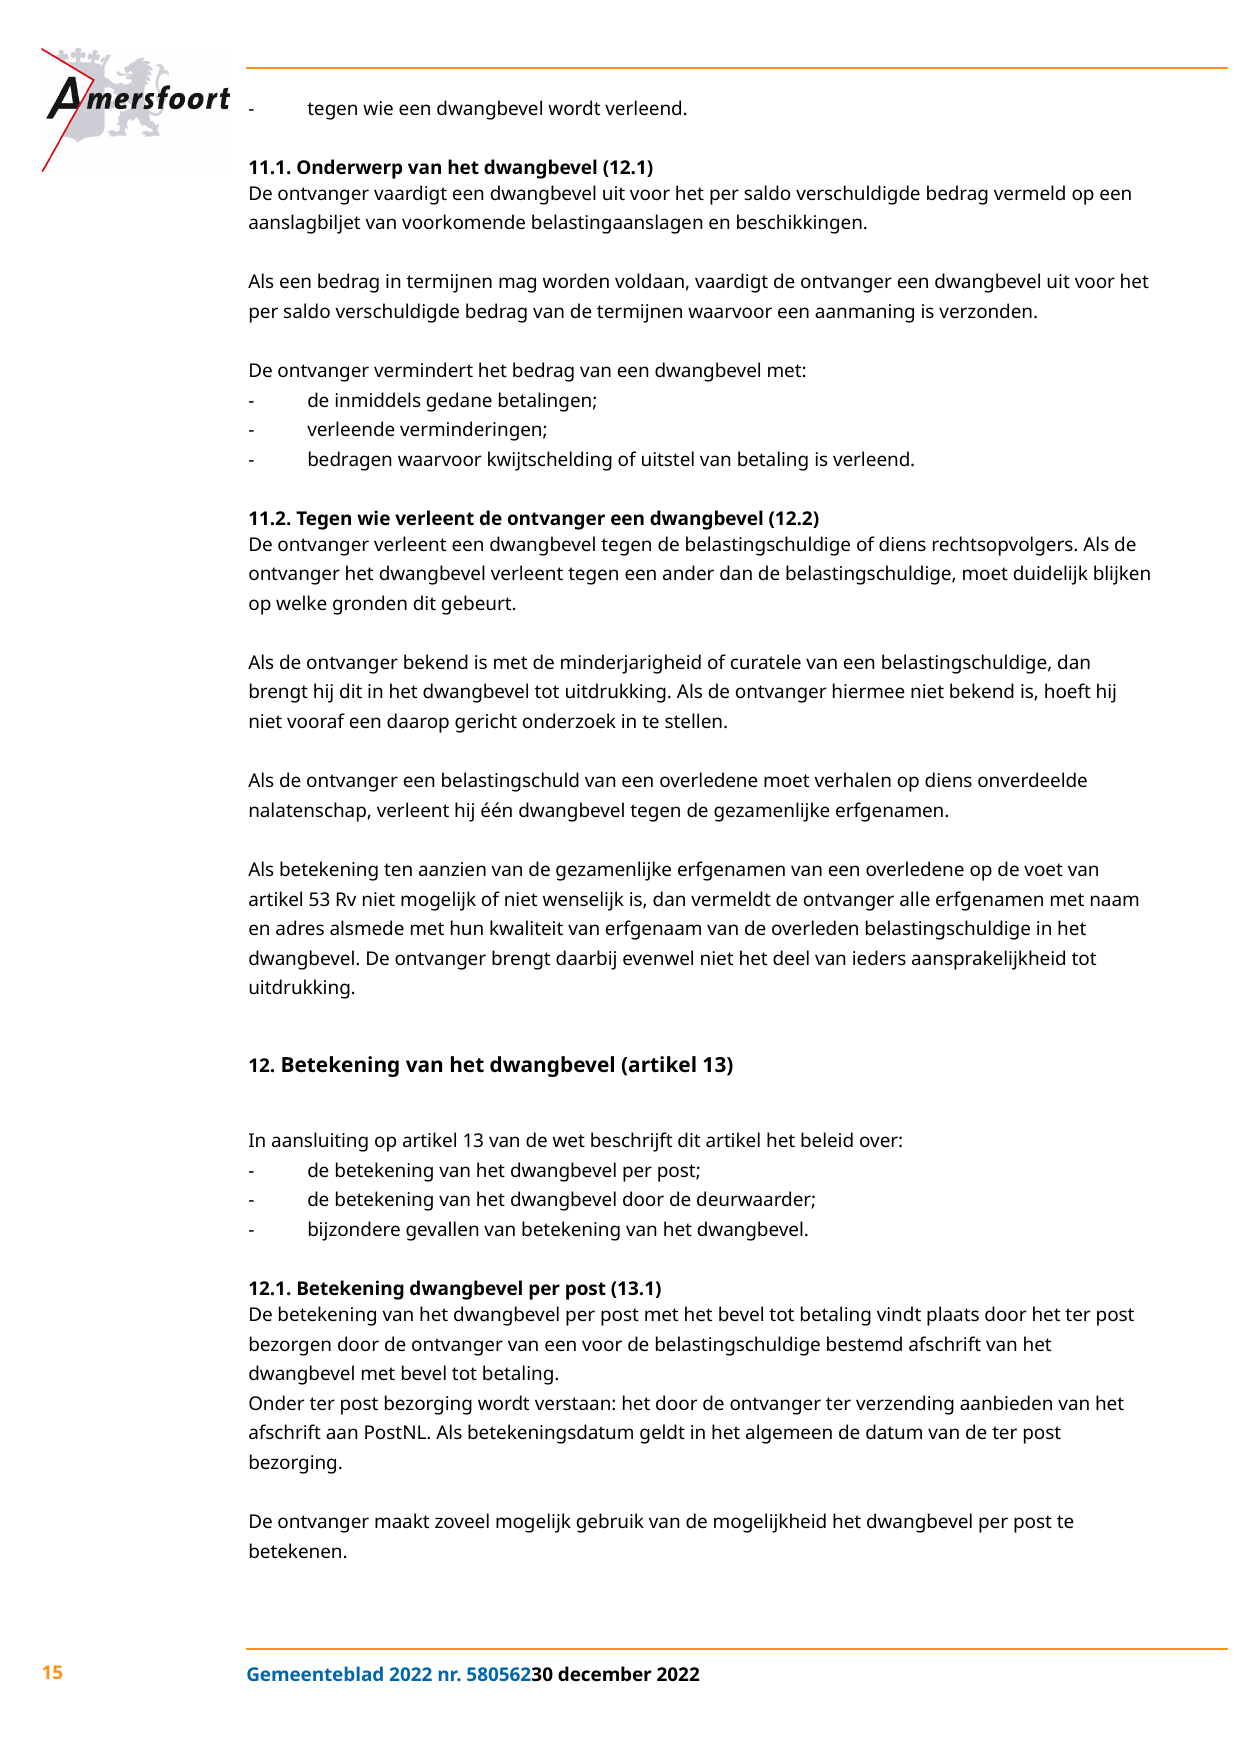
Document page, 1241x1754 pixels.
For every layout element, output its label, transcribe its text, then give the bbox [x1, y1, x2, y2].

text De betekening van het dwangbevel per post met het bevel tot betaling vindt plaats door het ter post bezorgen door de ontvanger van een voor de belastingschuldige bestemd afschrift van het dwangbevel met bevel tot betaling. [248, 1301, 1152, 1386]
list tegen wie een dwangbevel wordt verleend. [248, 95, 1152, 121]
text Onder ter post bezorging wordt verstaan: het door de ontvanger ter verzending aanbieden van het afschrift aan PostNL. Als betekeningsdatum geldt in het algemeen de datum van de ter post bezorging. [248, 1390, 1152, 1475]
text De ontvanger verleent een dwangbevel tegen de belastingschuldige of diens rechtsopvolgers. Als de ontvanger het dwangbevel verleent tegen een ander dan de belastingschuldige, moet duidelijk blijken op welke gronden dit gebeurt. [248, 531, 1152, 616]
list de inmiddels gedane betalingen; [248, 387, 1152, 412]
text 12.1. Betekening dwangbevel per post (13.1) [248, 1275, 1152, 1301]
list de betekening van het dwangbevel door de deurwaarder; [248, 1187, 1152, 1212]
text 12. Betekening van het dwangbevel (artikel 13) [248, 1050, 1152, 1078]
text 11.2. Tegen wie verleent de ontvanger een dwangbevel (12.2) [248, 505, 1152, 531]
text De ontvanger vaardigt een dwangbevel uit voor het per saldo verschuldigde bedrag vermeld op een aanslagbiljet van voorkomende belastingaanslagen en beschikkingen. [248, 180, 1152, 235]
picture [41, 47, 231, 172]
text De ontvanger maakt zoveel mogelijk gebruik van de mogelijkheid het dwangbevel per post te betekenen. [248, 1508, 1152, 1563]
text Als de ontvanger bekend is met de minderjarigheid of curatele van een belastingschuldige, dan brengt hij dit in het dwangbevel tot uitdrukking. Als de ontvanger hiermee niet bekend is, hoeft hij niet vooraf een daarop gericht onderzoek in te stellen. [248, 649, 1152, 734]
text Als de ontvanger een belastingschuld van een overledene moet verhalen op diens onverdeelde nalatenschap, verleent hij één dwangbevel tegen de gezamenlijke erfgenamen. [248, 767, 1152, 823]
text In aansluiting op artikel 13 van de wet beschrijft dit artikel het beleid over: [248, 1127, 1152, 1153]
text De ontvanger vermindert het bedrag van een dwangbevel met: [248, 357, 1152, 383]
list bedragen waarvoor kwijtschelding of uitstel van betaling is verleend. [248, 446, 1152, 472]
list bijzondere gevallen van betekening van het dwangbevel. [248, 1216, 1152, 1242]
text Als een bedrag in termijnen mag worden voldaan, vaardigt de ontvanger een dwangbevel uit voor het per saldo verschuldigde bedrag van de termijnen waarvoor een aanmaning is verzonden. [248, 268, 1152, 324]
list de betekening van het dwangbevel per post; [248, 1157, 1152, 1183]
list verleende verminderingen; [248, 416, 1152, 442]
text 11.1. Onderwerp van het dwangbevel (12.1) [248, 154, 1152, 180]
text Als betekening ten aanzien van de gezamenlijke erfgenamen van een overledene op de voet van artikel 53 Rv niet mogelijk of niet wenselijk is, dan vermeldt de ontvanger alle erfgenamen met naam en adres alsmede met hun kwaliteit van erfgenaam van de overleden belastingschuldige in het dwangbevel. De ontvanger brengt daarbij evenwel niet het deel van ieders aansprakelijkheid tot uitdrukking. [248, 856, 1152, 1000]
